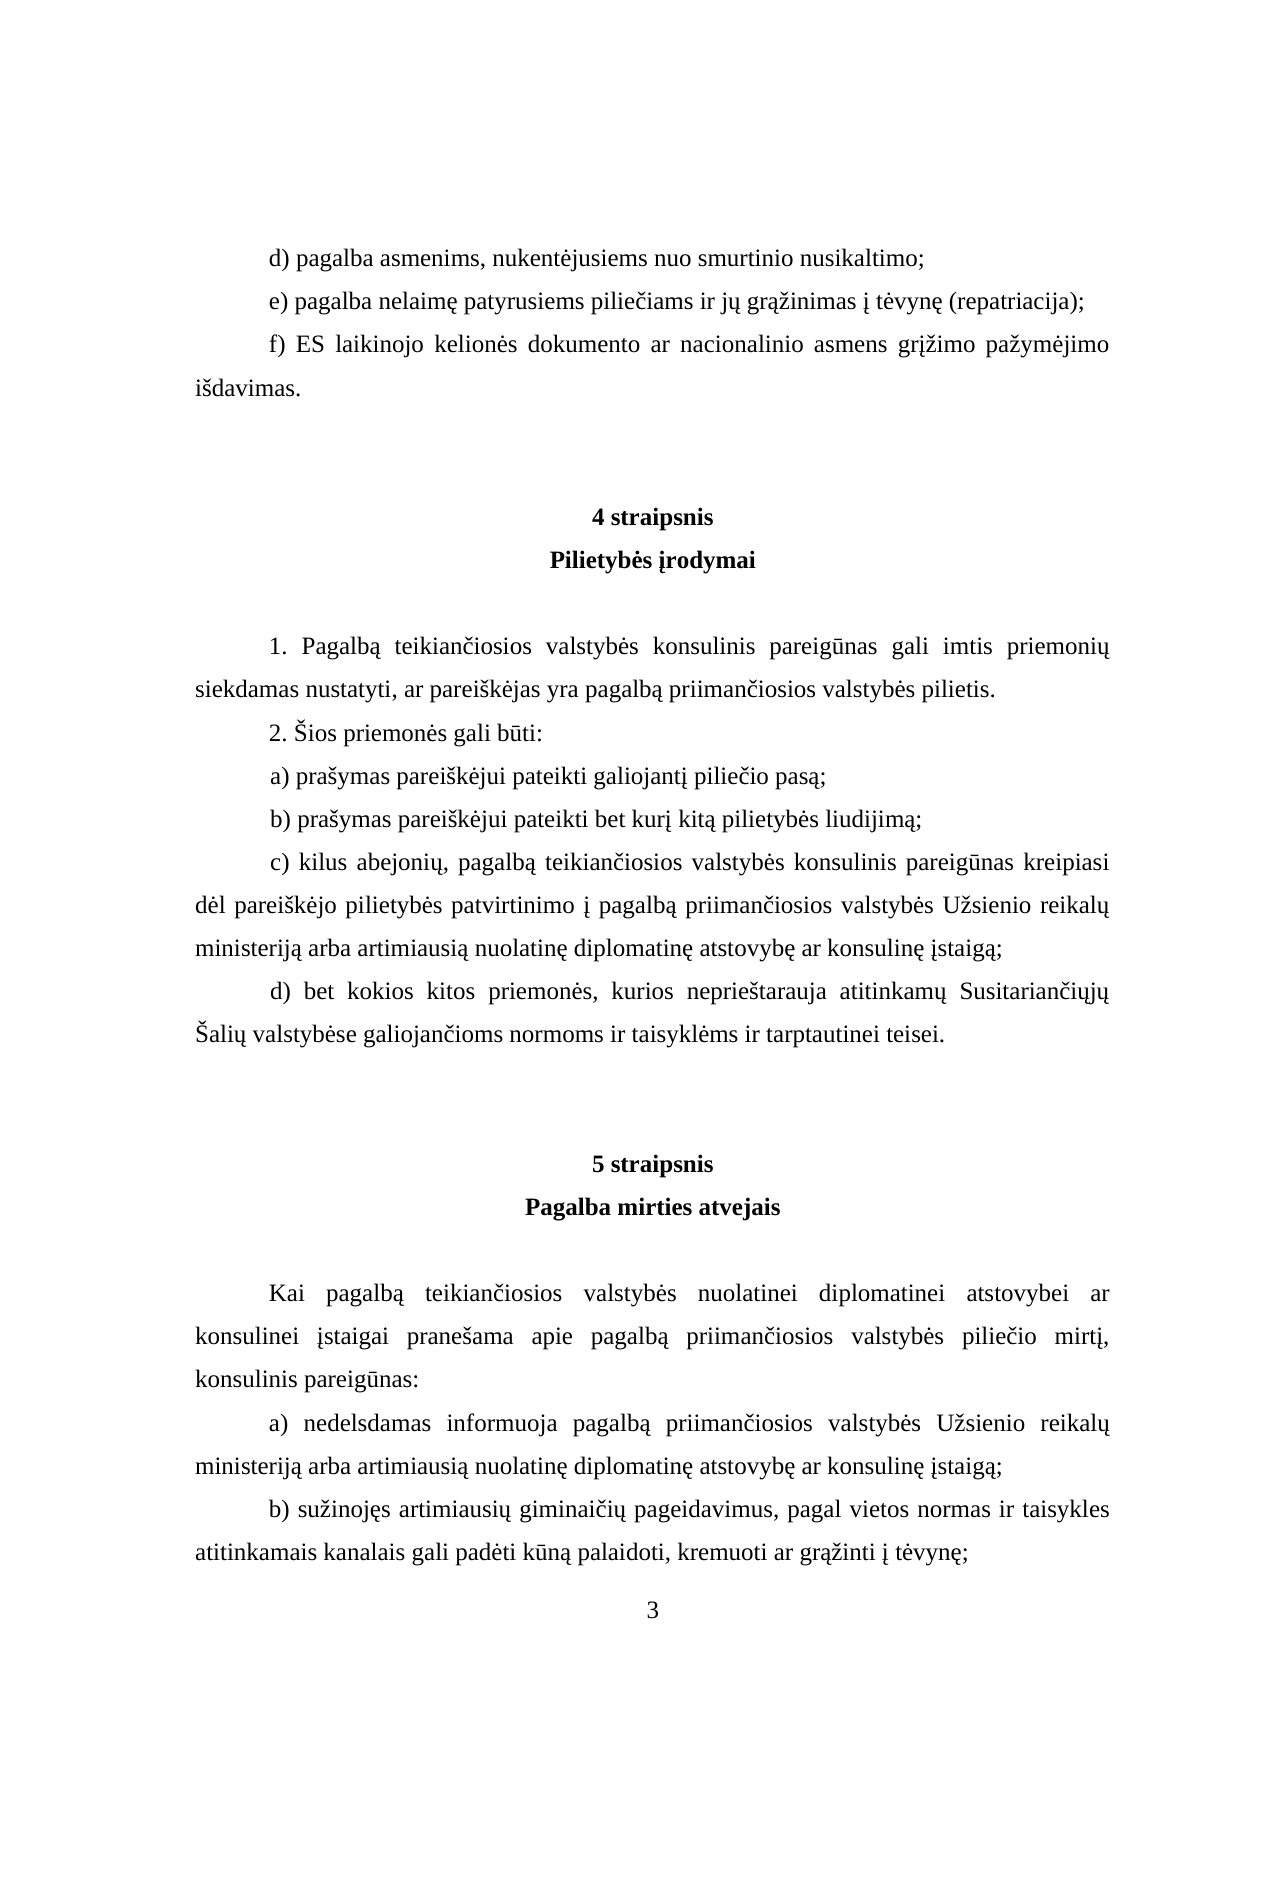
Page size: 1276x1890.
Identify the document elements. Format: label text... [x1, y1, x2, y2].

text c) kilus abejonių, pagalbą teikiančiosios valstybės konsulinis pareigūnas kreipiasi dėl pareiškėjo pilietybės patvirtinimo į pagalbą priimančiosios valstybės Užsienio reikalų ministeriją arba artimiausią nuolatinę diplomatinę atstovybę ar konsulinę įstaigą; [195, 847, 1110, 962]
text a) nedelsdamas informuoja pagalbą priimančiosios valstybės Užsienio reikalų ministeriją arba artimiausią nuolatinę diplomatinę atstovybę ar konsulinę įstaigą; [195, 1408, 1110, 1479]
text b) prašymas pareiškėjui pateikti bet kurį kitą pilietybės liudijimą; [195, 804, 1110, 833]
text a) prašymas pareiškėjui pateikti galiojantį piliečio pasą; [195, 761, 1110, 789]
text Kai pagalbą teikiančiosios valstybės nuolatinei diplomatinei atstovybei ar konsulinei įstaigai pranešama apie pagalbą priimančiosios valstybės piliečio mirtį, konsulinis pareigūnas: [195, 1278, 1110, 1393]
text 1. Pagalbą teikiančiosios valstybės konsulinis pareigūnas gali imtis priemonių siekdamas nustatyti, ar pareiškėjas yra pagalbą priimančiosios valstybės pilietis. [195, 631, 1110, 703]
text 2. Šios priemonės gali būti: [195, 718, 1110, 746]
text f) ES laikinojo kelionės dokumento ar nacionalinio asmens grįžimo pažymėjimo išdavimas. [195, 329, 1110, 401]
text d) bet kokios kitos priemonės, kurios neprieštarauja atitinkamų Susitariančiųjų Šalių valstybėse galiojančioms normoms ir taisyklėms ir tarptautinei teisei. [195, 976, 1110, 1048]
text d) pagalba asmenims, nukentėjusiems nuo smurtinio nusikaltimo; [269, 243, 1110, 272]
text e) pagalba nelaimę patyrusiems piliečiams ir jų grąžinimas į tėvynę (repatriacija); [269, 286, 1110, 315]
text Pagalba mirties atvejais [195, 1192, 1110, 1221]
text b) sužinojęs artimiausių giminaičių pageidavimus, pagal vietos normas ir taisykles atitinkamais kanalais gali padėti kūną palaidoti, kremuoti ar grąžinti į tėvynę; [195, 1494, 1110, 1566]
text Pilietybės įrodymai [195, 545, 1110, 574]
text 4 straipsnis [195, 502, 1110, 531]
text 5 straipsnis [195, 1149, 1110, 1178]
